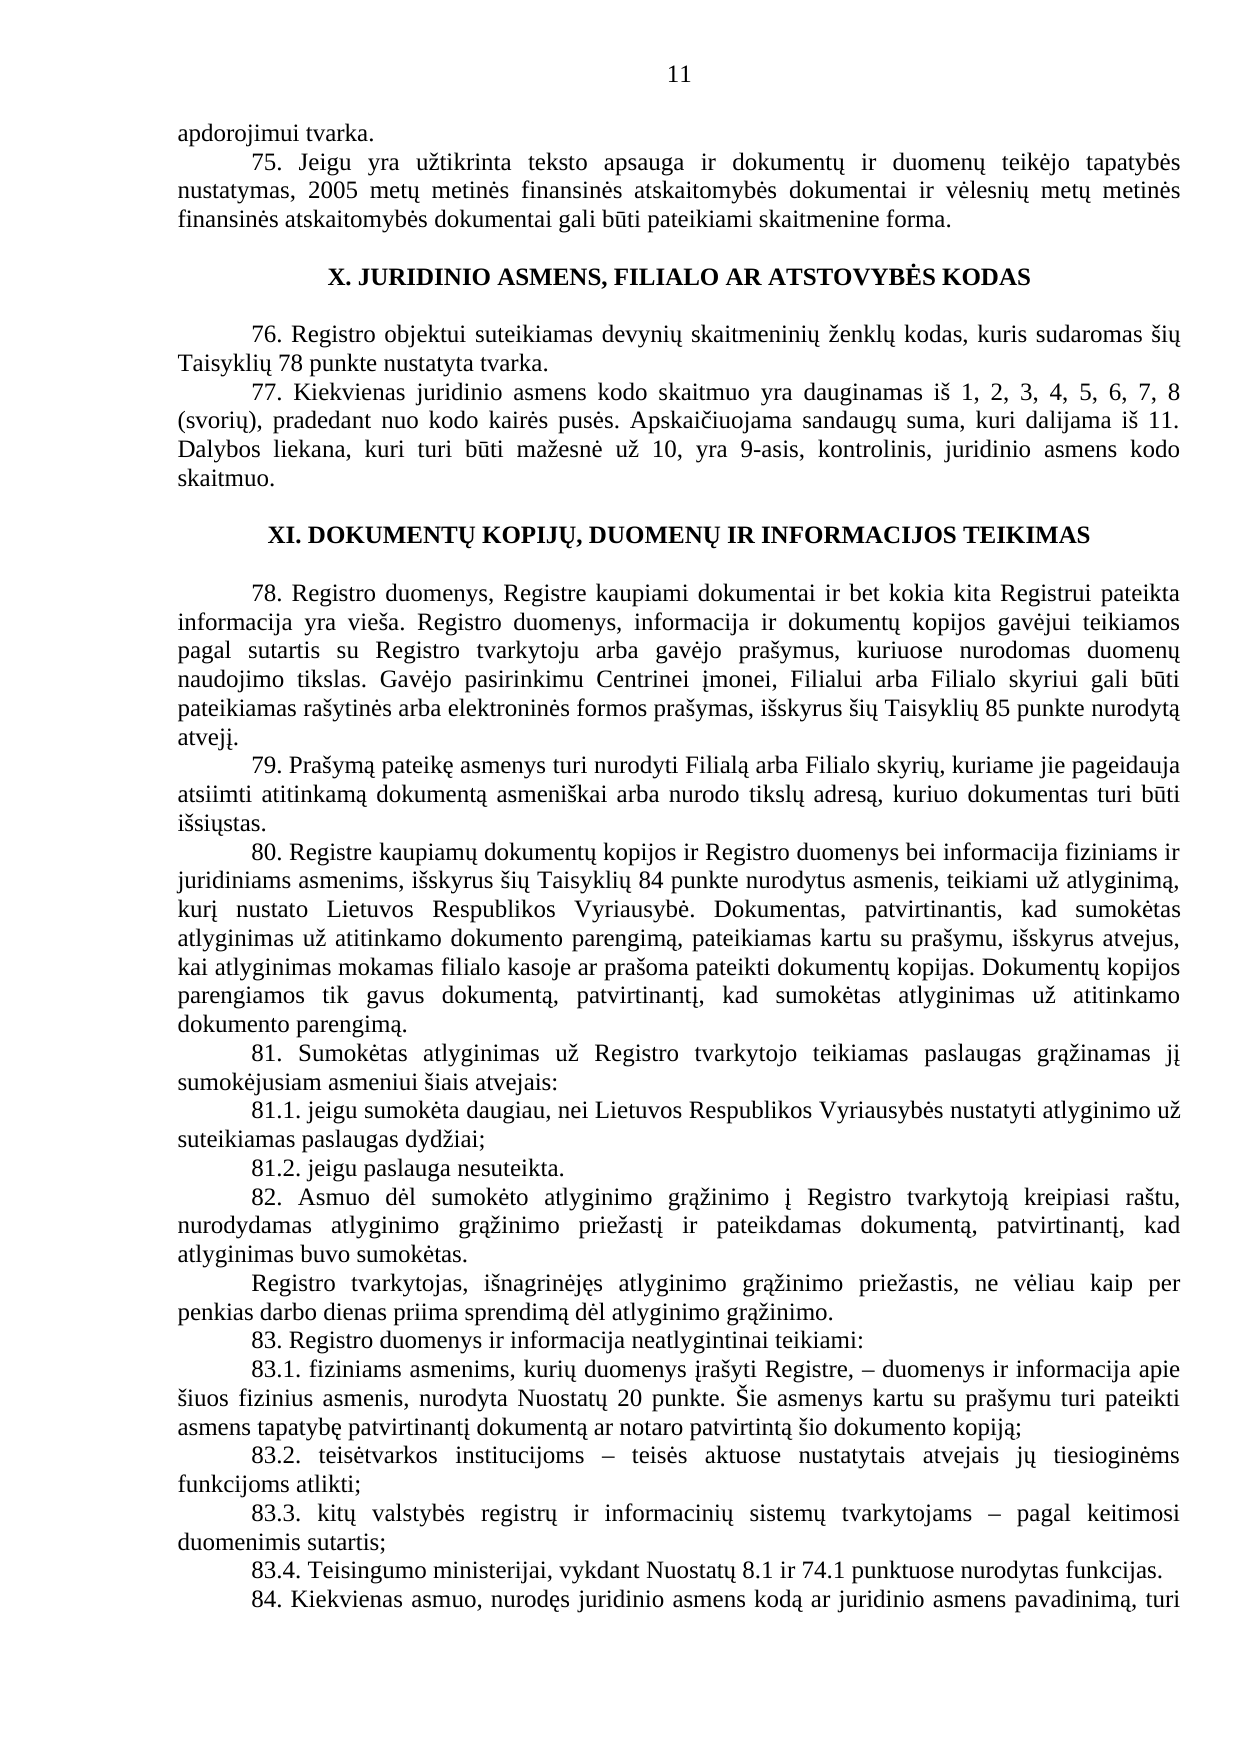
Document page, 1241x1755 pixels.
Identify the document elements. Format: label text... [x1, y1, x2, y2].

text 78. Registro duomenys, Registre kaupiami dokumentai ir bet kokia kita Registrui pateikta informacija yra vieša. Registro duomenys, informacija ir dokumentų kopijos gavėjui teikiamos pagal sutartis su Registro tvarkytoju arba gavėjo prašymus, kuriuose nurodomas duomenų naudojimo tikslas. Gavėjo pasirinkimu Centrinei įmonei, Filialui arba Filialo skyriui gali būti pateikiamas rašytinės arba elektroninės formos prašymas, išskyrus šių Taisyklių 85 punkte nurodytą atvejį. [177, 578, 1181, 751]
text 81.2. jeigu paslauga nesuteikta. [177, 1153, 1181, 1182]
text 75. Jeigu yra užtikrinta teksto apsauga ir dokumentų ir duomenų teikėjo tapatybės nustatymas, 2005 metų metinės finansinės atskaitomybės dokumentai ir vėlesnių metų metinės finansinės atskaitomybės dokumentai gali būti pateikiami skaitmenine forma. [177, 147, 1181, 233]
text 81. Sumokėtas atlyginimas už Registro tvarkytojo teikiamas paslaugas grąžinamas jį sumokėjusiam asmeniui šiais atvejais: [177, 1038, 1181, 1096]
text 83.2. teisėtvarkos institucijoms – teisės aktuose nustatytais atvejais jų tiesioginėms funkcijoms atlikti; [177, 1441, 1181, 1498]
text 76. Registro objektui suteikiamas devynių skaitmeninių ženklų kodas, kuris sudaromas šių Taisyklių 78 punkte nustatyta tvarka. [177, 319, 1181, 377]
text 83.4. Teisingumo ministerijai, vykdant Nuostatų 8.1 ir 74.1 punktuose nurodytas funkcijas. [177, 1556, 1181, 1584]
text 77. Kiekvienas juridinio asmens kodo skaitmuo yra dauginamas iš 1, 2, 3, 4, 5, 6, 7, 8 (svorių), pradedant nuo kodo kairės pusės. Apskaičiuojama sandaugų suma, kuri dalijama iš 11. Dalybos liekana, kuri turi būti mažesnė už 10, yra 9-asis, kontrolinis, juridinio asmens kodo skaitmuo. [177, 377, 1181, 492]
text apdorojimui tvarka. [177, 118, 1181, 147]
text 84. Kiekvienas asmuo, nurodęs juridinio asmens kodą ar juridinio asmens pavadinimą, turi [177, 1584, 1181, 1613]
text 79. Prašymą pateikę asmenys turi nurodyti Filialą arba Filialo skyrių, kuriame jie pageidauja atsiimti atitinkamą dokumentą asmeniškai arba nurodo tikslų adresą, kuriuo dokumentas turi būti išsiųstas. [177, 751, 1181, 837]
text Registro tvarkytojas, išnagrinėjęs atlyginimo grąžinimo priežastis, ne vėliau kaip per penkias darbo dienas priima sprendimą dėl atlyginimo grąžinimo. [177, 1268, 1181, 1326]
text 80. Registre kaupiamų dokumentų kopijos ir Registro duomenys bei informacija fiziniams ir juridiniams asmenims, išskyrus šių Taisyklių 84 punkte nurodytus asmenis, teikiami už atlyginimą, kurį nustato Lietuvos Respublikos Vyriausybė. Dokumentas, patvirtinantis, kad sumokėtas atlyginimas už atitinkamo dokumento parengimą, pateikiamas kartu su prašymu, išskyrus atvejus, kai atlyginimas mokamas filialo kasoje ar prašoma pateikti dokumentų kopijas. Dokumentų kopijos parengiamos tik gavus dokumentą, patvirtinantį, kad sumokėtas atlyginimas už atitinkamo dokumento parengimą. [177, 837, 1181, 1038]
text 83.3. kitų valstybės registrų ir informacinių sistemų tvarkytojams – pagal keitimosi duomenimis sutartis; [177, 1498, 1181, 1556]
text 81.1. jeigu sumokėta daugiau, nei Lietuvos Respublikos Vyriausybės nustatyti atlyginimo už suteikiamas paslaugas dydžiai; [177, 1096, 1181, 1153]
text 83. Registro duomenys ir informacija neatlygintinai teikiami: [177, 1326, 1181, 1354]
text 82. Asmuo dėl sumokėto atlyginimo grąžinimo į Registro tvarkytoją kreipiasi raštu, nurodydamas atlyginimo grąžinimo priežastį ir pateikdamas dokumentą, patvirtinantį, kad atlyginimas buvo sumokėtas. [177, 1182, 1181, 1268]
text XI. DOKUMENTŲ KOPIJŲ, DUOMENŲ IR INFORMACIJOS TEIKIMAS [177, 521, 1181, 549]
text X. JURIDINIO ASMENS, FILIALO AR ATSTOVYBĖS KODAS [177, 262, 1181, 291]
text 83.1. fiziniams asmenims, kurių duomenys įrašyti Registre, – duomenys ir informacija apie šiuos fizinius asmenis, nurodyta Nuostatų 20 punkte. Šie asmenys kartu su prašymu turi pateikti asmens tapatybę patvirtinantį dokumentą ar notaro patvirtintą šio dokumento kopiją; [177, 1354, 1181, 1441]
